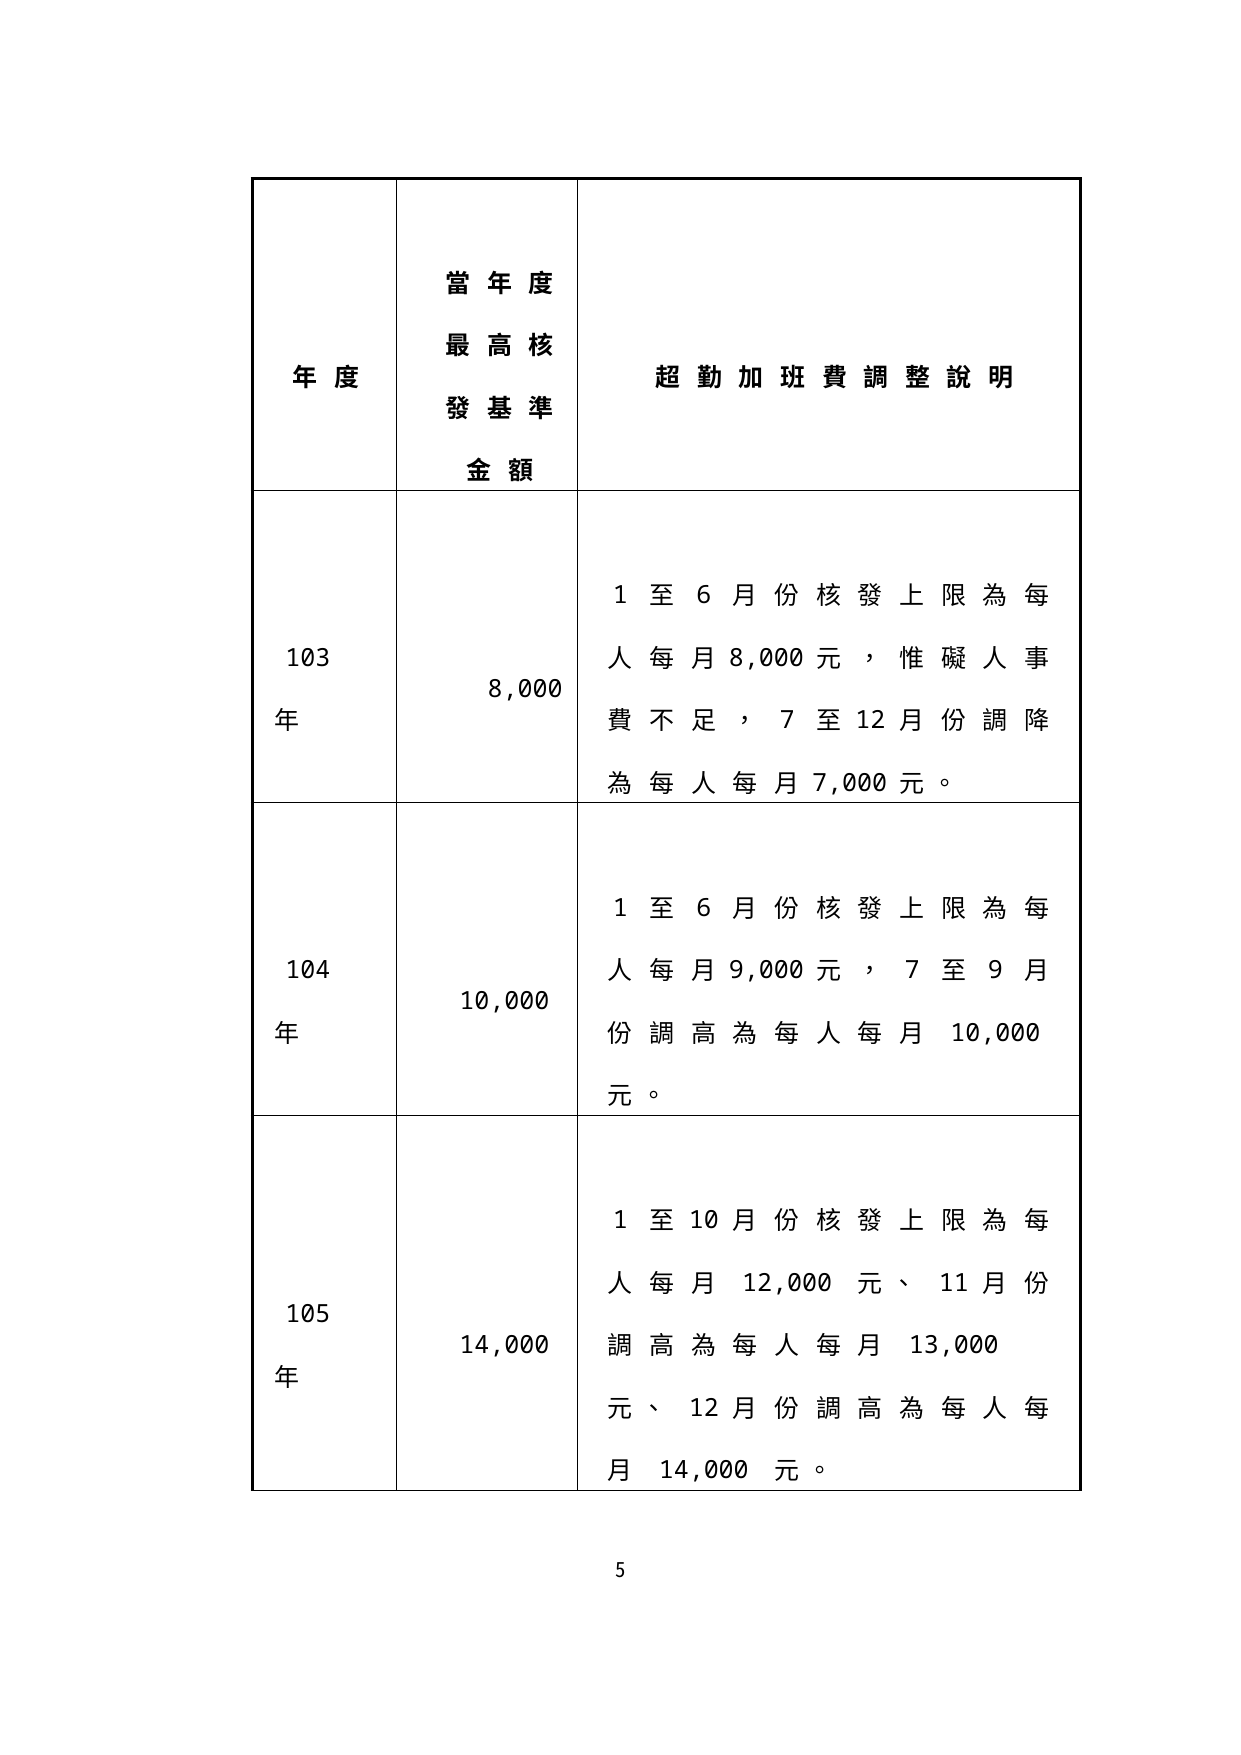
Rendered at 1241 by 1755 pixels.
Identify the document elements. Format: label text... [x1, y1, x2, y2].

table_cell 1至6月份核發上限為每人每月9,000元，7至9月份調高為每人每月10,000元。 [578, 803, 1079, 1115]
table_cell 10,000 [397, 803, 577, 1115]
table_cell 14,000 [397, 1116, 577, 1490]
table_cell 105年 [254, 1116, 396, 1490]
table_cell 1至6月份核發上限為每人每月8,000元，惟礙人事費不足，7至12月份調降為每人每月7,000元。 [578, 491, 1079, 802]
table_cell 8,000 [397, 491, 577, 802]
table_cell 104年 [254, 803, 396, 1115]
table_cell 1至10月份核發上限為每人每月12,000元、11月份調高為每人每月13,000元、12月份調高為每人每月14,000元。 [578, 1116, 1079, 1490]
table_cell 103年 [254, 491, 396, 802]
table_header 超勤加班費調整說明 [578, 180, 1079, 490]
table_header 當年度最高核發基準金額 [397, 180, 577, 490]
table_header 年度 [254, 180, 396, 490]
